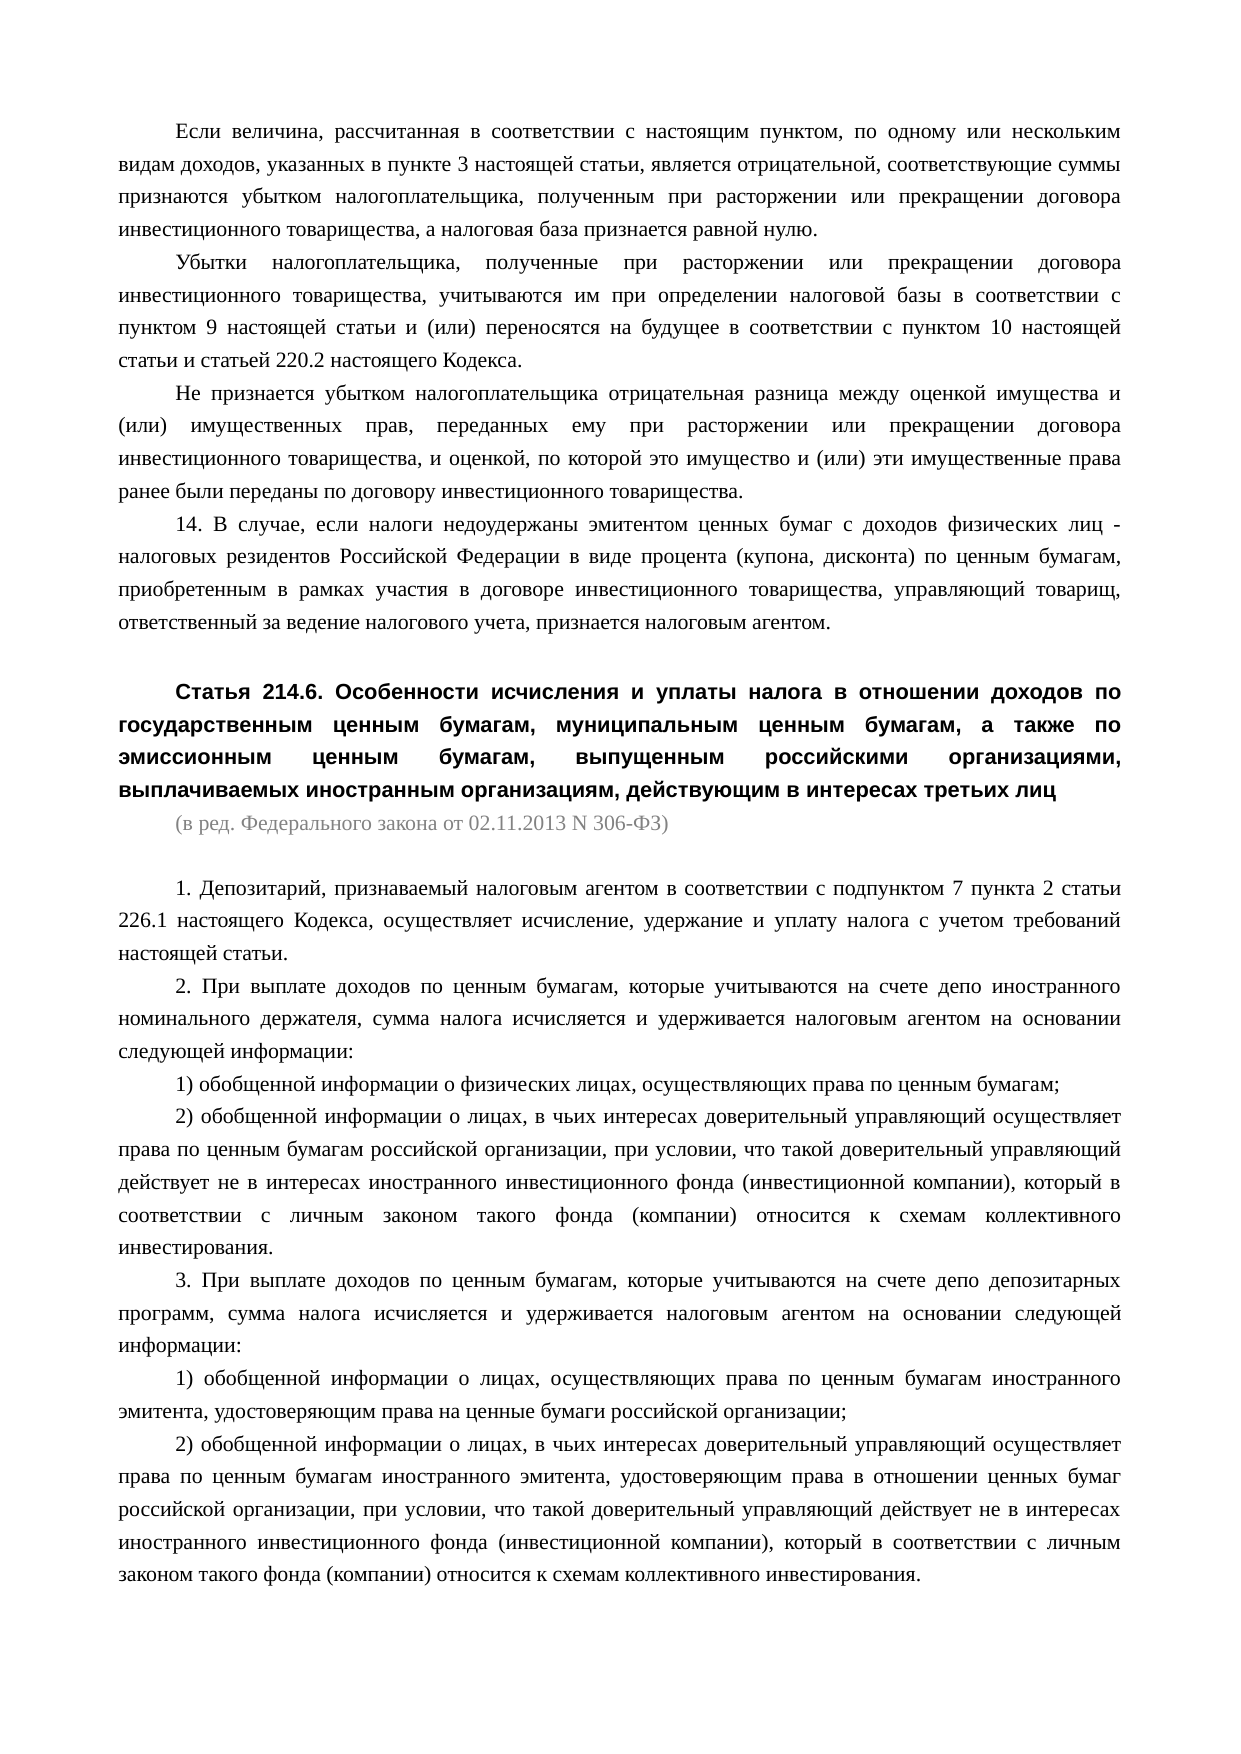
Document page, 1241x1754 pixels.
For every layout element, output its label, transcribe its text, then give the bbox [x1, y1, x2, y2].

text 2) обобщенной информации о лицах, в чьих интересах доверительный управляющий осуществляет права по ценным бумагам иностранного эмитента, удостоверяющим права в отношении ценных бумаг российской организации, при условии, что такой доверительный управляющий действует не в интересах иностранного инвестиционного фонда (инвестиционной компании), который в соответствии с личным законом такого фонда (компании) относится к схемам коллективного инвестирования. [118, 1431, 1122, 1587]
text 2) обобщенной информации о лицах, в чьих интересах доверительный управляющий осуществляет права по ценным бумагам российской организации, при условии, что такой доверительный управляющий действует не в интересах иностранного инвестиционного фонда (инвестиционной компании), который в соответствии с личным законом такого фонда (компании) относится к схемам коллективного инвестирования. [118, 1103, 1122, 1259]
text Если величина, рассчитанная в соответствии с настоящим пунктом, по одному или нескольким видам доходов, указанных в пункте 3 настоящей статьи, является отрицательной, соответствующие суммы признаются убытком налогоплательщика, полученным при расторжении или прекращении договора инвестиционного товарищества, а налоговая база признается равной нулю. [118, 118, 1122, 241]
text Убытки налогоплательщика, полученные при расторжении или прекращении договора инвестиционного товарищества, учитываются им при определении налоговой базы в соответствии с пунктом 9 настоящей статьи и (или) переносятся на будущее в соответствии с пунктом 10 настоящей статьи и статьей 220.2 настоящего Кодекса. [118, 249, 1122, 372]
text (в ред. Федерального закона от 02.11.2013 N 306-ФЗ) [118, 809, 1122, 835]
text 3. При выплате доходов по ценным бумагам, которые учитываются на счете депо депозитарных программ, сумма налога исчисляется и удерживается налоговым агентом на основании следующей информации: [118, 1267, 1122, 1358]
text Статья 214.6. Особенности исчисления и уплаты налога в отношении доходов по государственным ценным бумагам, муниципальным ценным бумагам, а также по эмиссионным ценным бумагам, выпущенным российскими организациями, выплачиваемых иностранным организациям, действующим в интересах третьих лиц [118, 679, 1122, 802]
text 1) обобщенной информации о лицах, осуществляющих права по ценным бумагам иностранного эмитента, удостоверяющим права на ценные бумаги российской организации; [118, 1365, 1122, 1423]
text 1) обобщенной информации о физических лицах, осуществляющих права по ценным бумагам; [118, 1071, 1122, 1096]
text 1. Депозитарий, признаваемый налоговым агентом в соответствии с подпунктом 7 пункта 2 статьи 226.1 настоящего Кодекса, осуществляет исчисление, удержание и уплату налога с учетом требований настоящей статьи. [118, 874, 1122, 965]
text 2. При выплате доходов по ценным бумагам, которые учитываются на счете депо иностранного номинального держателя, сумма налога исчисляется и удерживается налоговым агентом на основании следующей информации: [118, 973, 1122, 1063]
text 14. В случае, если налоги недоудержаны эмитентом ценных бумаг с доходов физических лиц - налоговых резидентов Российской Федерации в виде процента (купона, дисконта) по ценным бумагам, приобретенным в рамках участия в договоре инвестиционного товарищества, управляющий товарищ, ответственный за ведение налогового учета, признается налоговым агентом. [118, 511, 1122, 634]
text Не признается убытком налогоплательщика отрицательная разница между оценкой имущества и (или) имущественных прав, переданных ему при расторжении или прекращении договора инвестиционного товарищества, и оценкой, по которой это имущество и (или) эти имущественные права ранее были переданы по договору инвестиционного товарищества. [118, 380, 1122, 503]
